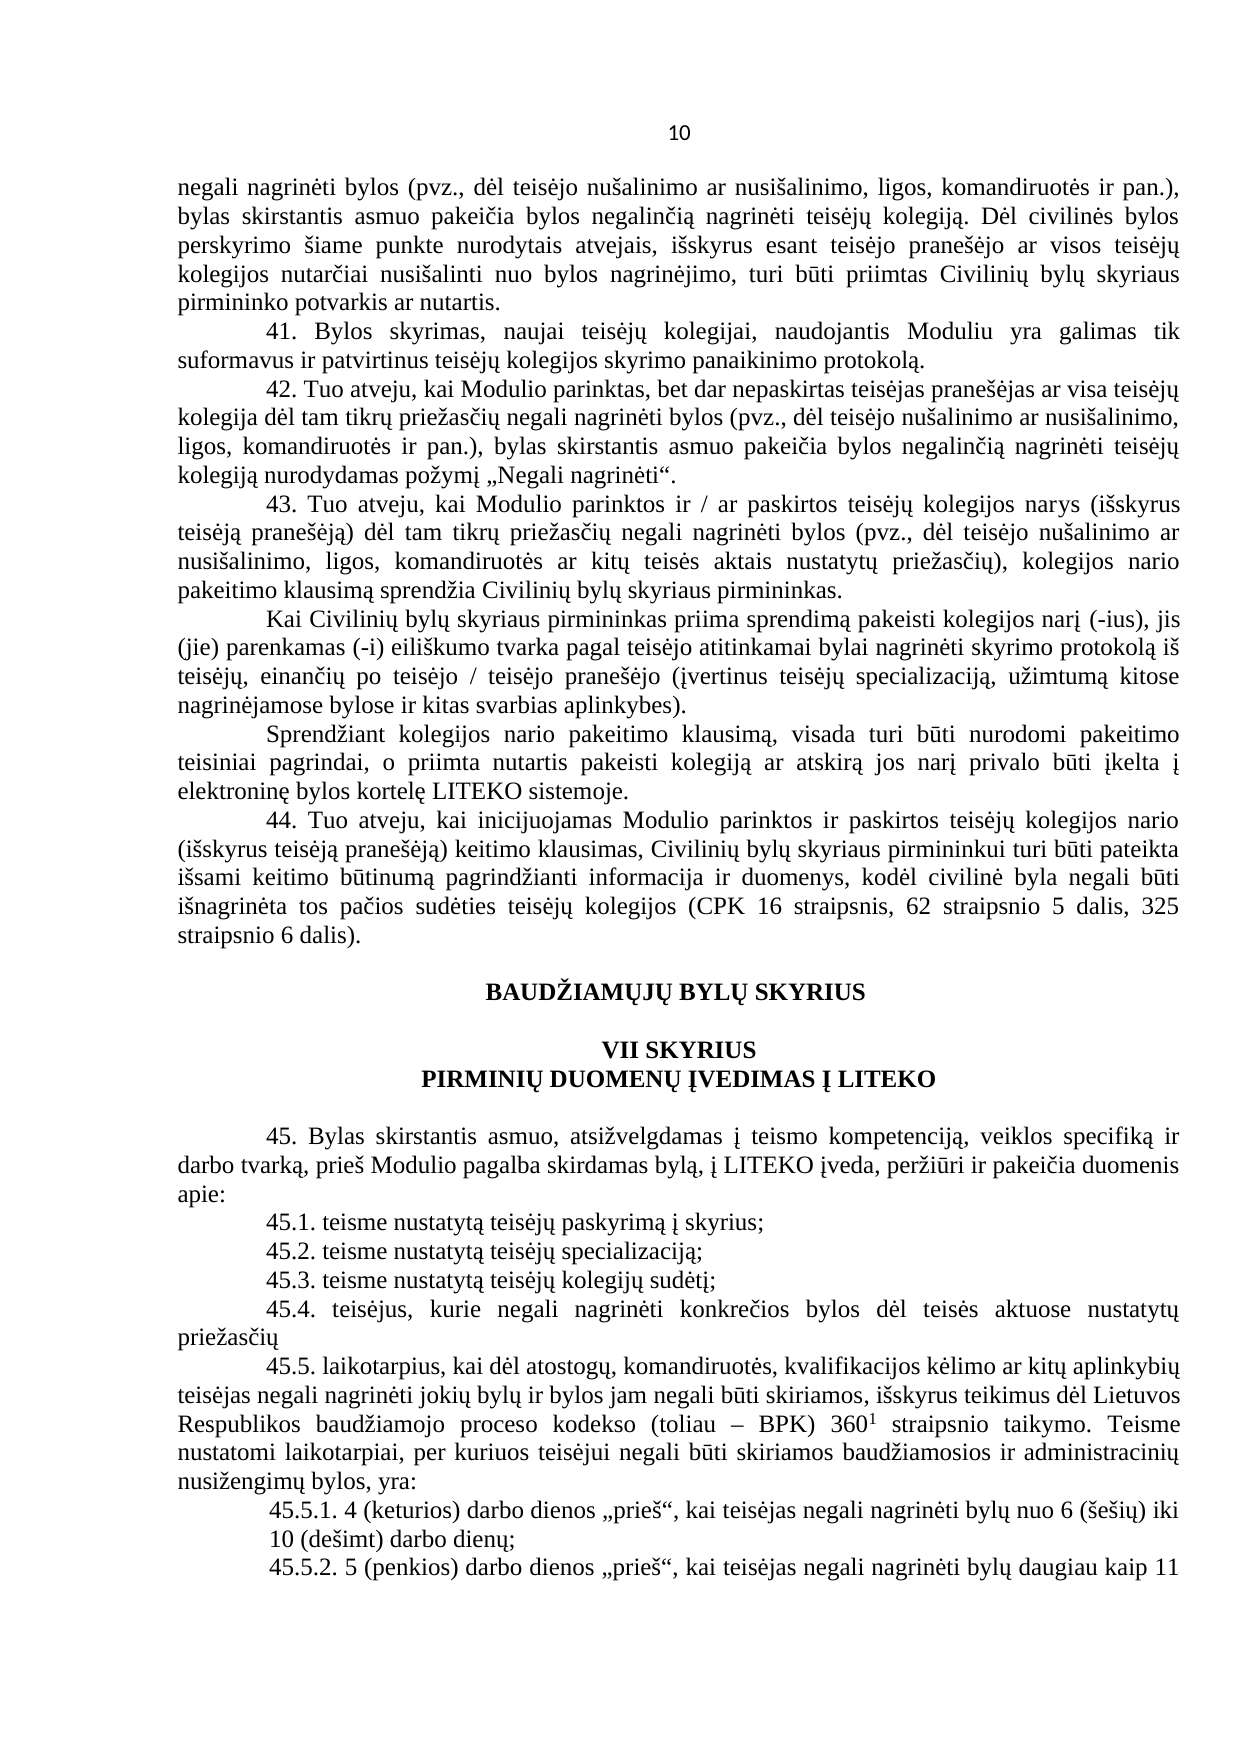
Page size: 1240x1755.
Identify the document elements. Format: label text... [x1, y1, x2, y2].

text BAUDŽIAMŲJŲ BYLŲ SKYRIUS [177, 977, 1181, 1006]
text negali nagrinėti bylos (pvz., dėl teisėjo nušalinimo ar nusišalinimo, ligos, komandiruotės ir pan.), bylas skirstantis asmuo pakeičia bylos negalinčią nagrinėti teisėjų kolegiją. Dėl civilinės bylos perskyrimo šiame punkte nurodytais atvejais, išskyrus esant teisėjo pranešėjo ar visos teisėjų kolegijos nutarčiai nusišalinti nuo bylos nagrinėjimo, turi būti priimtas Civilinių bylų skyriaus pirmininko potvarkis ar nutartis. [177, 172, 1181, 316]
text 45.5. laikotarpius, kai dėl atostogų, komandiruotės, kvalifikacijos kėlimo ar kitų aplinkybių teisėjas negali nagrinėti jokių bylų ir bylos jam negali būti skiriamos, išskyrus teikimus dėl Lietuvos Respublikos baudžiamojo proceso kodekso (toliau – BPK) 3601 straipsnio taikymo. Teisme nustatomi laikotarpiai, per kuriuos teisėjui negali būti skiriamos baudžiamosios ir administracinių nusižengimų bylos, yra: [177, 1351, 1181, 1495]
text 41. Bylos skyrimas, naujai teisėjų kolegijai, naudojantis Moduliu yra galimas tik suformavus ir patvirtinus teisėjų kolegijos skyrimo panaikinimo protokolą. [177, 316, 1181, 374]
text 42. Tuo atveju, kai Modulio parinktas, bet dar nepaskirtas teisėjas pranešėjas ar visa teisėjų kolegija dėl tam tikrų priežasčių negali nagrinėti bylos (pvz., dėl teisėjo nušalinimo ar nusišalinimo, ligos, komandiruotės ir pan.), bylas skirstantis asmuo pakeičia bylos negalinčią nagrinėti teisėjų kolegiją nurodydamas požymį „Negali nagrinėti“. [177, 374, 1181, 489]
text 45.3. teisme nustatytą teisėjų kolegijų sudėtį; [177, 1265, 1181, 1294]
text 45.5.1. 4 (keturios) darbo dienos „prieš“, kai teisėjas negali nagrinėti bylų nuo 6 (šešių) iki 10 (dešimt) darbo dienų; [269, 1495, 1181, 1552]
text VII SKYRIUS [177, 1035, 1181, 1064]
text Sprendžiant kolegijos nario pakeitimo klausimą, visada turi būti nurodomi pakeitimo teisiniai pagrindai, o priimta nutartis pakeisti kolegiją ar atskirą jos narį privalo būti įkelta į elektroninę bylos kortelę LITEKO sistemoje. [177, 719, 1181, 805]
text 44. Tuo atveju, kai inicijuojamas Modulio parinktos ir paskirtos teisėjų kolegijos nario (išskyrus teisėją pranešėją) keitimo klausimas, Civilinių bylų skyriaus pirmininkui turi būti pateikta išsami keitimo būtinumą pagrindžianti informacija ir duomenys, kodėl civilinė byla negali būti išnagrinėta tos pačios sudėties teisėjų kolegijos (CPK 16 straipsnis, 62 straipsnio 5 dalis, 325 straipsnio 6 dalis). [177, 805, 1181, 949]
text 45.5.2. 5 (penkios) darbo dienos „prieš“, kai teisėjas negali nagrinėti bylų daugiau kaip 11 [269, 1552, 1181, 1581]
text 45. Bylas skirstantis asmuo, atsižvelgdamas į teismo kompetenciją, veiklos specifiką ir darbo tvarką, prieš Modulio pagalba skirdamas bylą, į LITEKO įveda, peržiūri ir pakeičia duomenis apie: [177, 1121, 1181, 1207]
text Kai Civilinių bylų skyriaus pirmininkas priima sprendimą pakeisti kolegijos narį (-ius), jis (jie) parenkamas (-i) eiliškumo tvarka pagal teisėjo atitinkamai bylai nagrinėti skyrimo protokolą iš teisėjų, einančių po teisėjo / teisėjo pranešėjo (įvertinus teisėjų specializaciją, užimtumą kitose nagrinėjamose bylose ir kitas svarbias aplinkybes). [177, 604, 1181, 719]
text 45.2. teisme nustatytą teisėjų specializaciją; [177, 1236, 1181, 1265]
text 43. Tuo atveju, kai Modulio parinktos ir / ar paskirtos teisėjų kolegijos narys (išskyrus teisėją pranešėją) dėl tam tikrų priežasčių negali nagrinėti bylos (pvz., dėl teisėjo nušalinimo ar nusišalinimo, ligos, komandiruotės ar kitų teisės aktais nustatytų priežasčių), kolegijos nario pakeitimo klausimą sprendžia Civilinių bylų skyriaus pirmininkas. [177, 489, 1181, 604]
text 45.4. teisėjus, kurie negali nagrinėti konkrečios bylos dėl teisės aktuose nustatytų priežasčių [177, 1294, 1181, 1351]
text PIRMINIŲ DUOMENŲ ĮVEDIMAS Į LITEKO [177, 1064, 1181, 1092]
text 45.1. teisme nustatytą teisėjų paskyrimą į skyrius; [177, 1207, 1181, 1236]
